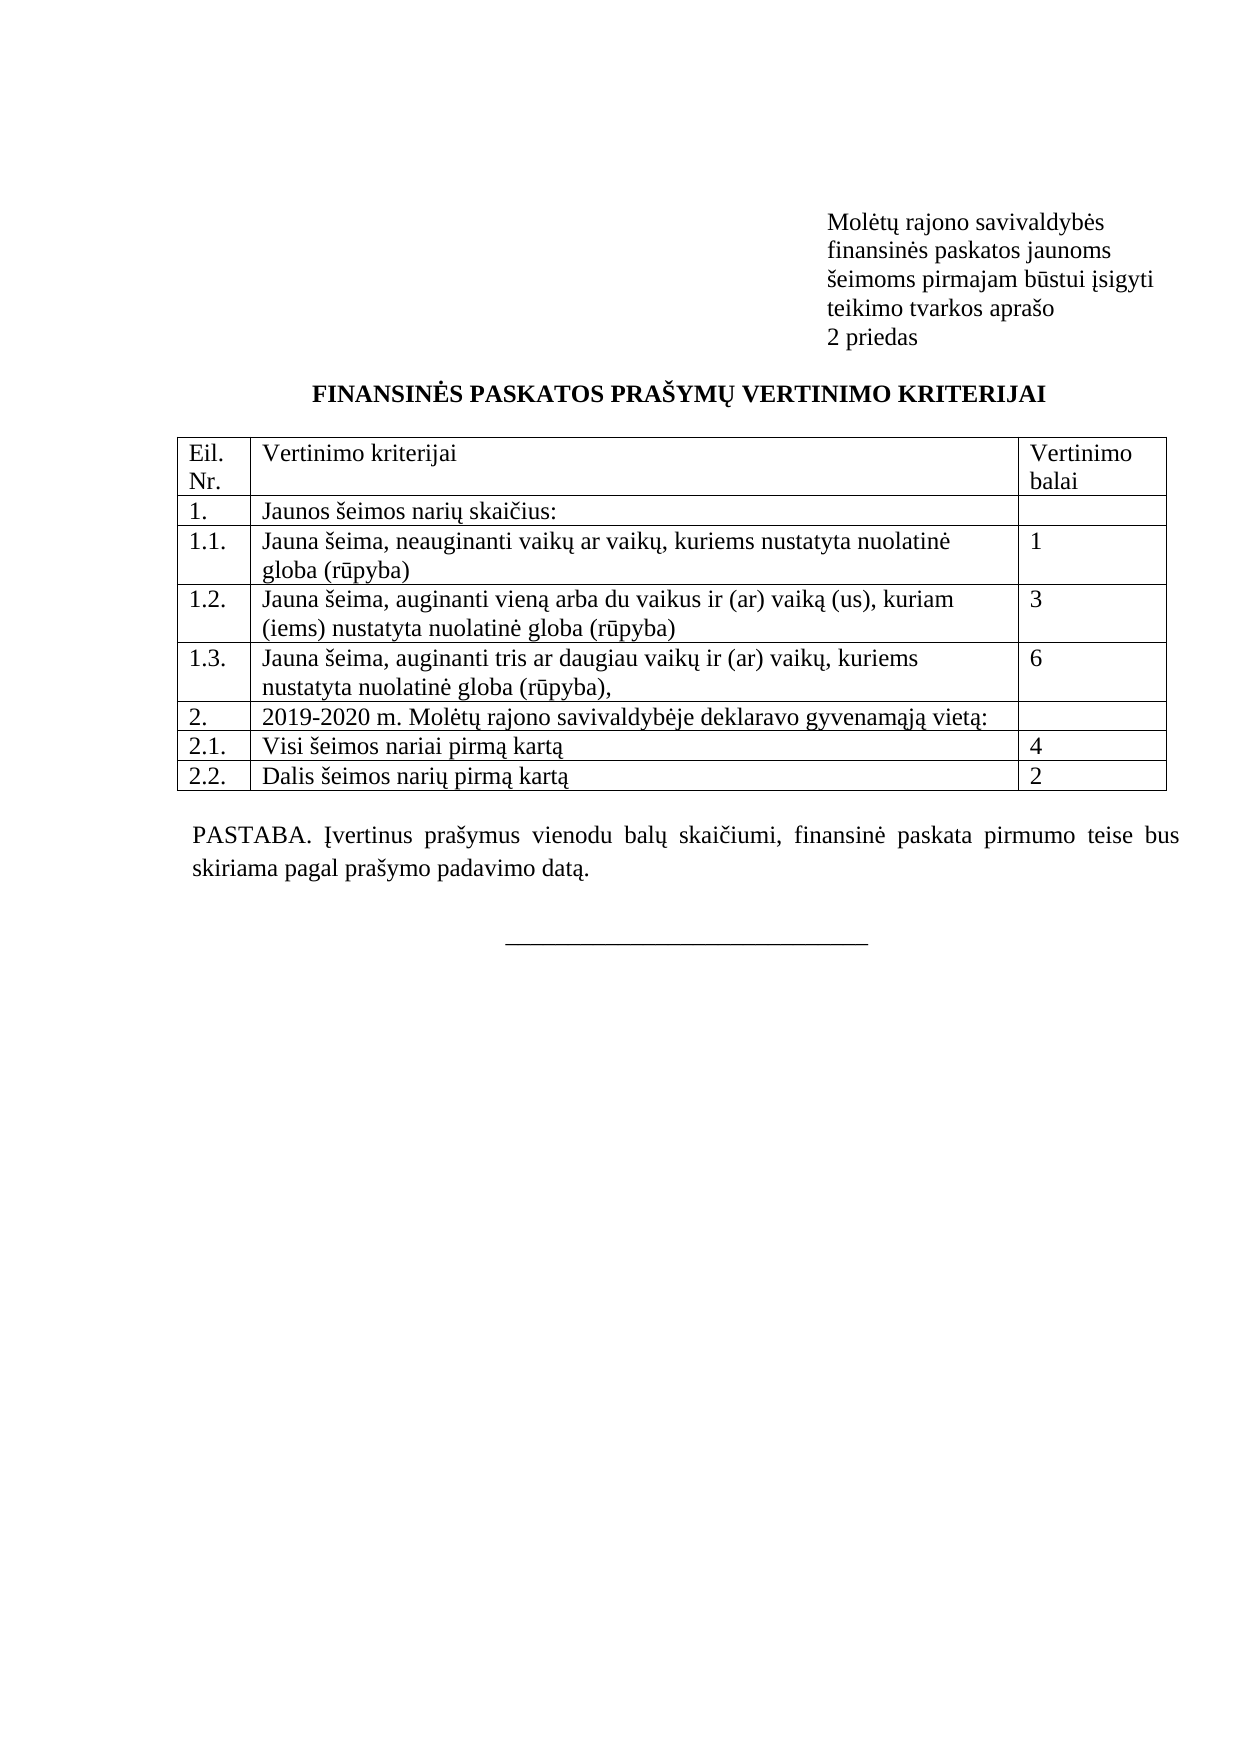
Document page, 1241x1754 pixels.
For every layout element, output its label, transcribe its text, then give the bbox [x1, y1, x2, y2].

table_cell 1.1. [178, 526, 250, 583]
table_header Eil. Nr. [178, 438, 250, 495]
text PASTABA. Įvertinus prašymus vienodu balų skaičiumi, finansinė paskata pirmumo teise bus skiriama pagal prašymo padavimo datą. [192, 820, 1181, 882]
table_cell [1019, 702, 1166, 730]
text finansinės paskatos jaunoms [827, 235, 1181, 264]
table_cell 3 [1019, 585, 1166, 642]
table_cell 2.1. [178, 731, 250, 760]
text Molėtų rajono savivaldybės [827, 207, 1181, 235]
table_cell [1019, 496, 1166, 525]
table_cell 1. [178, 496, 250, 525]
table_cell Jauna šeima, auginanti vieną arba du vaikus ir (ar) vaiką (us), kuriam (iems) nustatyta nuolatinė globa (rūpyba) [251, 585, 1018, 642]
table_cell Jaunos šeimos narių skaičius: [251, 496, 1018, 525]
table_header Vertinimo balai [1019, 438, 1166, 495]
text šeimoms pirmajam būstui įsigyti [827, 264, 1181, 293]
table_cell 2019-2020 m. Molėtų rajono savivaldybėje deklaravo gyvenamąją vietą: [251, 702, 1018, 730]
table_cell Dalis šeimos narių pirmą kartą [251, 761, 1018, 790]
table_cell 4 [1019, 731, 1166, 760]
table_cell 1.2. [178, 585, 250, 642]
text 2 priedas [177, 322, 1181, 350]
table_cell 2. [178, 702, 250, 730]
text teikimo tvarkos aprašo [827, 293, 1181, 322]
table_header Vertinimo kriterijai [251, 438, 1018, 495]
text FINANSINĖS PASKATOS PRAŠYMŲ VERTINIMO KRITERIJAI [177, 379, 1181, 408]
table_cell Visi šeimos nariai pirmą kartą [251, 731, 1018, 760]
table_cell 2.2. [178, 761, 250, 790]
table_cell 1 [1019, 526, 1166, 583]
table_cell 2 [1019, 761, 1166, 790]
text _____________________________ [192, 919, 1181, 948]
table_cell 6 [1019, 643, 1166, 701]
table_cell 1.3. [178, 643, 250, 701]
table_cell Jauna šeima, neauginanti vaikų ar vaikų, kuriems nustatyta nuolatinė globa (rūpyba) [251, 526, 1018, 583]
table_cell Jauna šeima, auginanti tris ar daugiau vaikų ir (ar) vaikų, kuriems nustatyta nuolatinė globa (rūpyba), [251, 643, 1018, 701]
